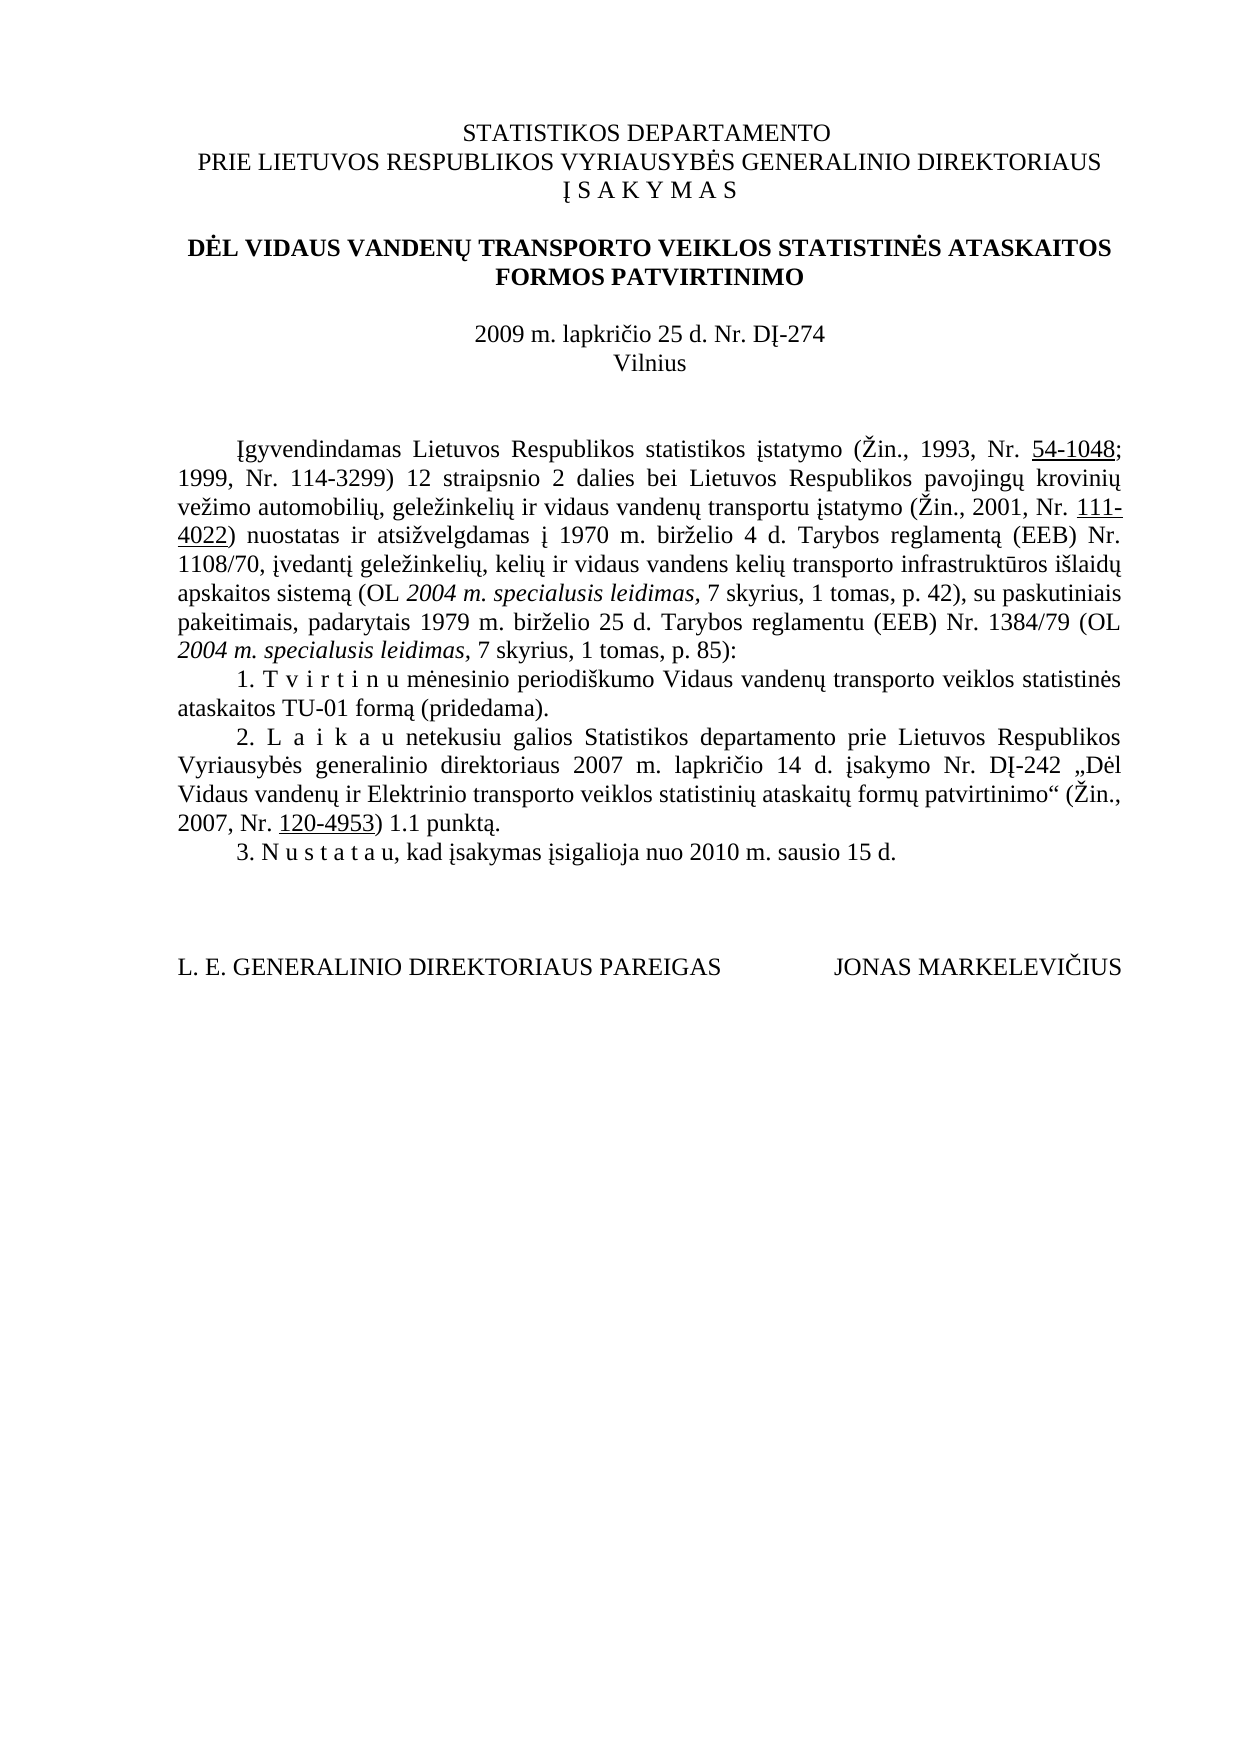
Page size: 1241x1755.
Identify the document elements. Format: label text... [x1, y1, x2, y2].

text 2009 m. lapkričio 25 d. Nr. DĮ-274 [177, 319, 1122, 348]
text L. e. generalinio direktoriaus pareigas Jonas Markelevičius [177, 952, 1122, 981]
text 3. N u s t a t a u, kad įsakymas įsigalioja nuo 2010 m. sausio 15 d. [177, 837, 1122, 866]
text Įgyvendindamas Lietuvos Respublikos statistikos įstatymo (Žin., 1993, Nr. 54-1048; 1999, Nr. 114-3299) 12 straipsnio 2 dalies bei Lietuvos Respublikos pavojingų krovinių vežimo automobilių, geležinkelių ir vidaus vandenų transportu įstatymo (Žin., 2001, Nr. 111-4022) nuostatas ir atsižvelgdamas į 1970 m. birželio 4 d. Tarybos reglamentą (EEB) Nr. 1108/70, įvedantį geležinkelių, kelių ir vidaus vandens kelių transporto infrastruktūros išlaidų apskaitos sistemą (OL 2004 m. specialusis leidimas, 7 skyrius, 1 tomas, p. 42), su paskutiniais pakeitimais, padarytais 1979 m. birželio 25 d. Tarybos reglamentu (EEB) Nr. 1384/79 (OL 2004 m. specialusis leidimas, 7 skyrius, 1 tomas, p. 85): [177, 434, 1122, 664]
text 1. T v i r t i n u mėnesinio periodiškumo Vidaus vandenų transporto veiklos statistinės ataskaitos TU-01 formą (pridedama). [177, 664, 1122, 722]
text 2. L a i k a u netekusiu galios Statistikos departamento prie Lietuvos Respublikos Vyriausybės generalinio direktoriaus 2007 m. lapkričio 14 d. įsakymo Nr. DĮ-242 „Dėl Vidaus vandenų ir Elektrinio transporto veiklos statistinių ataskaitų formų patvirtinimo“ (Žin., 2007, Nr. 120-4953) 1.1 punktą. [177, 722, 1122, 837]
text STATISTIKOS DEPARTAMENTO [177, 118, 1122, 147]
text PRIE LIETUVOS RESPUBLIKOS VYRIAUSYBĖS GENERALINIO DIREKTORIAUS [177, 147, 1122, 176]
text DĖL VIDAUS VANDENŲ TRANSPORTO VEIKLOS STATISTINĖS ATASKAITOS FORMOS PATVIRTINIMO [177, 233, 1122, 291]
text Į S A K Y M A S [177, 176, 1122, 204]
text Vilnius [177, 348, 1122, 377]
